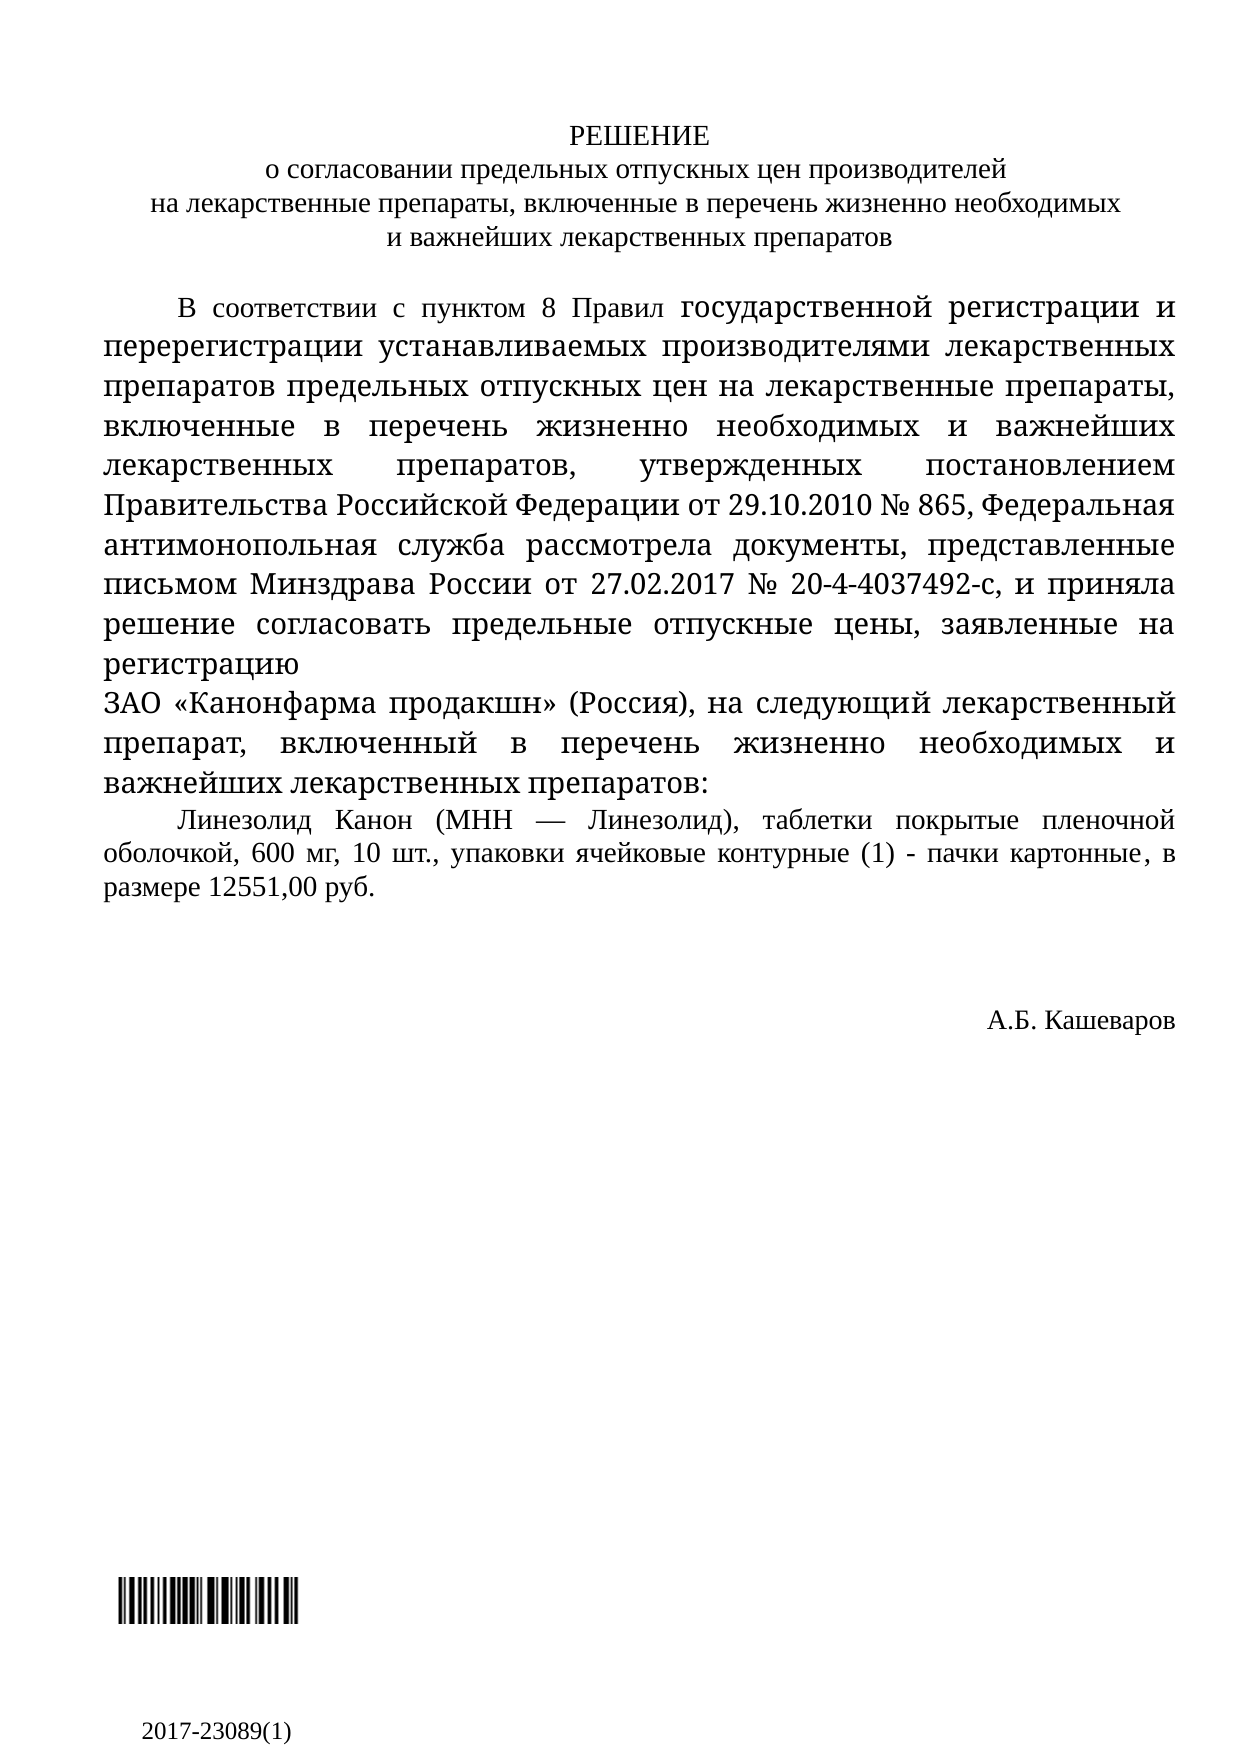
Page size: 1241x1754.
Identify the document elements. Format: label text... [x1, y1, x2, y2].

text Линезолид Канон (МНН — Линезолид), таблетки покрытые пленочной оболочкой, 600 мг, 10 шт., упаковки ячейковые контурные (1) - пачки картонные, в размере 12551,00 руб. [103, 802, 1176, 902]
text на лекарственные препараты, включенные в перечень жизненно необходимых [103, 185, 1176, 219]
text В соответствии с пунктом 8 Правил государственной регистрации и перерегистрации устанавливаемых производителями лекарственных препаратов предельных отпускных цен на лекарственные препараты, включенные в перечень жизненно необходимых и важнейших лекарственных препаратов, утвержденных постановлением Правительства Российской Федерации от 29.10.2010 № 865, Федеральная антимонопольная служба рассмотрела документы, представленные письмом Минздрава России от 27.02.2017 № 20-4-4037492-с, и приняла решение согласовать предельные отпускные цены, заявленные на регистрацию ЗАО «Канонфарма продакшн» (Россия), на следующий лекарственный препарат, включенный в перечень жизненно необходимых и важнейших лекарственных препаратов: [103, 286, 1176, 802]
text о согласовании предельных отпускных цен производителей [103, 152, 1176, 185]
text и важнейших лекарственных препаратов [103, 219, 1176, 252]
text А.Б. Кашеваров [103, 1003, 1176, 1035]
picture [103, 1577, 316, 1624]
text РЕШЕНИЕ [103, 118, 1176, 152]
